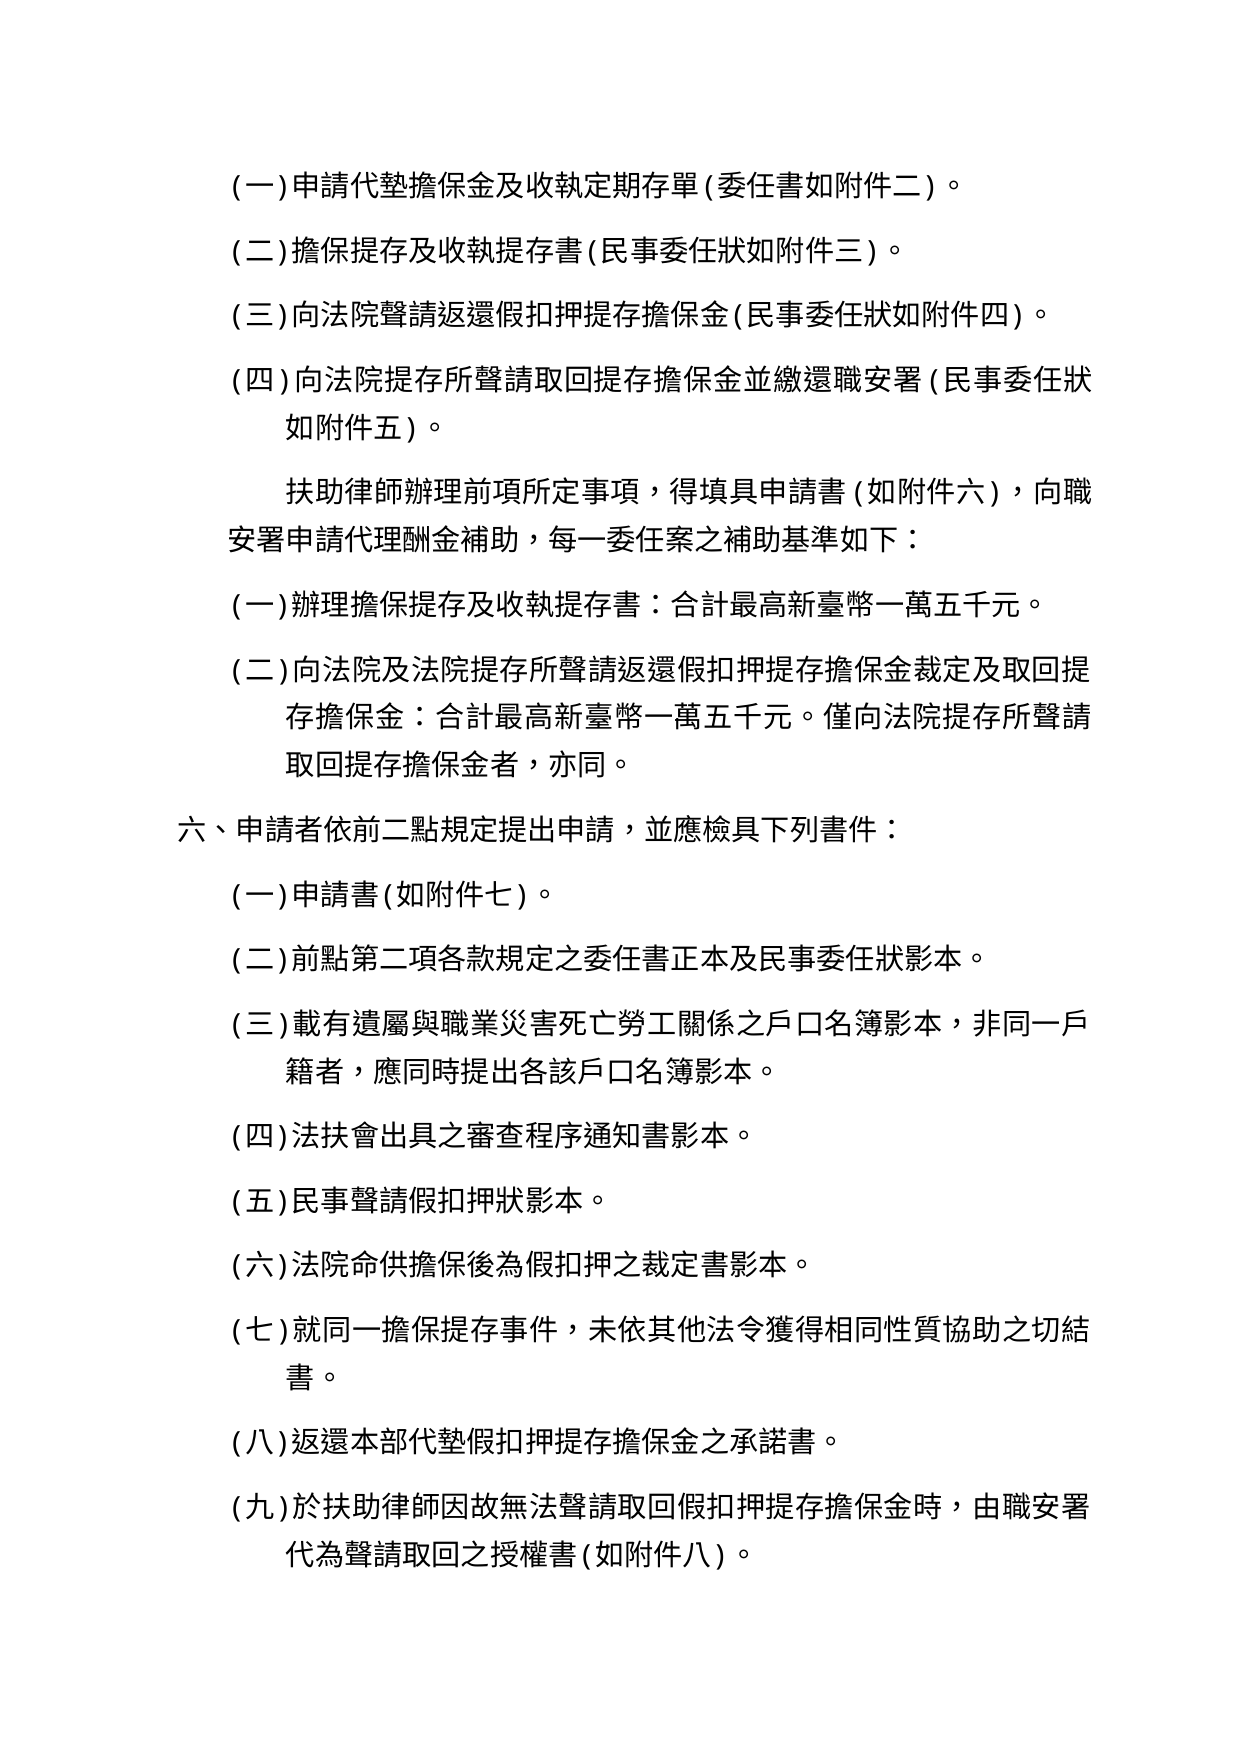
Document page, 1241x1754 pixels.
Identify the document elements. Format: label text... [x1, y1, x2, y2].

text 六、申請者依前二點規定提出申請，並應檢具下列書件： [177, 802, 1092, 850]
text (三)載有遺屬與職業災害死亡勞工關係之戶口名簿影本，非同一戶籍者，應同時提出各該戶口名簿影本。 [227, 996, 1092, 1092]
text (四)法扶會出具之審查程序通知書影本。 [227, 1108, 1092, 1156]
text (三)向法院聲請返還假扣押提存擔保金(民事委任狀如附件四)。 [227, 287, 1092, 335]
text 扶助律師辦理前項所定事項，得填具申請書(如附件六)，向職安署申請代理酬金補助，每一委任案之補助基準如下： [227, 464, 1092, 560]
text (七)就同一擔保提存事件，未依其他法令獲得相同性質協助之切結書。 [227, 1302, 1092, 1398]
text (二)前點第二項各款規定之委任書正本及民事委任狀影本。 [227, 931, 1092, 979]
text (二)擔保提存及收執提存書(民事委任狀如附件三)。 [227, 223, 1092, 271]
text (八)返還本部代墊假扣押提存擔保金之承諾書。 [227, 1414, 1092, 1462]
text (九)於扶助律師因故無法聲請取回假扣押提存擔保金時，由職安署代為聲請取回之授權書(如附件八)。 [227, 1479, 1092, 1575]
text (二)向法院及法院提存所聲請返還假扣押提存擔保金裁定及取回提存擔保金：合計最高新臺幣一萬五千元。僅向法院提存所聲請取回提存擔保金者，亦同。 [227, 642, 1092, 785]
text (六)法院命供擔保後為假扣押之裁定書影本。 [227, 1237, 1092, 1285]
text (四)向法院提存所聲請取回提存擔保金並繳還職安署(民事委任狀如附件五)。 [227, 352, 1092, 448]
text (五)民事聲請假扣押狀影本。 [227, 1173, 1092, 1221]
text (一)申請代墊擔保金及收執定期存單(委任書如附件二)。 [227, 158, 1092, 206]
text (一)辦理擔保提存及收執提存書：合計最高新臺幣一萬五千元。 [227, 577, 1092, 625]
text (一)申請書(如附件七)。 [227, 867, 1092, 914]
